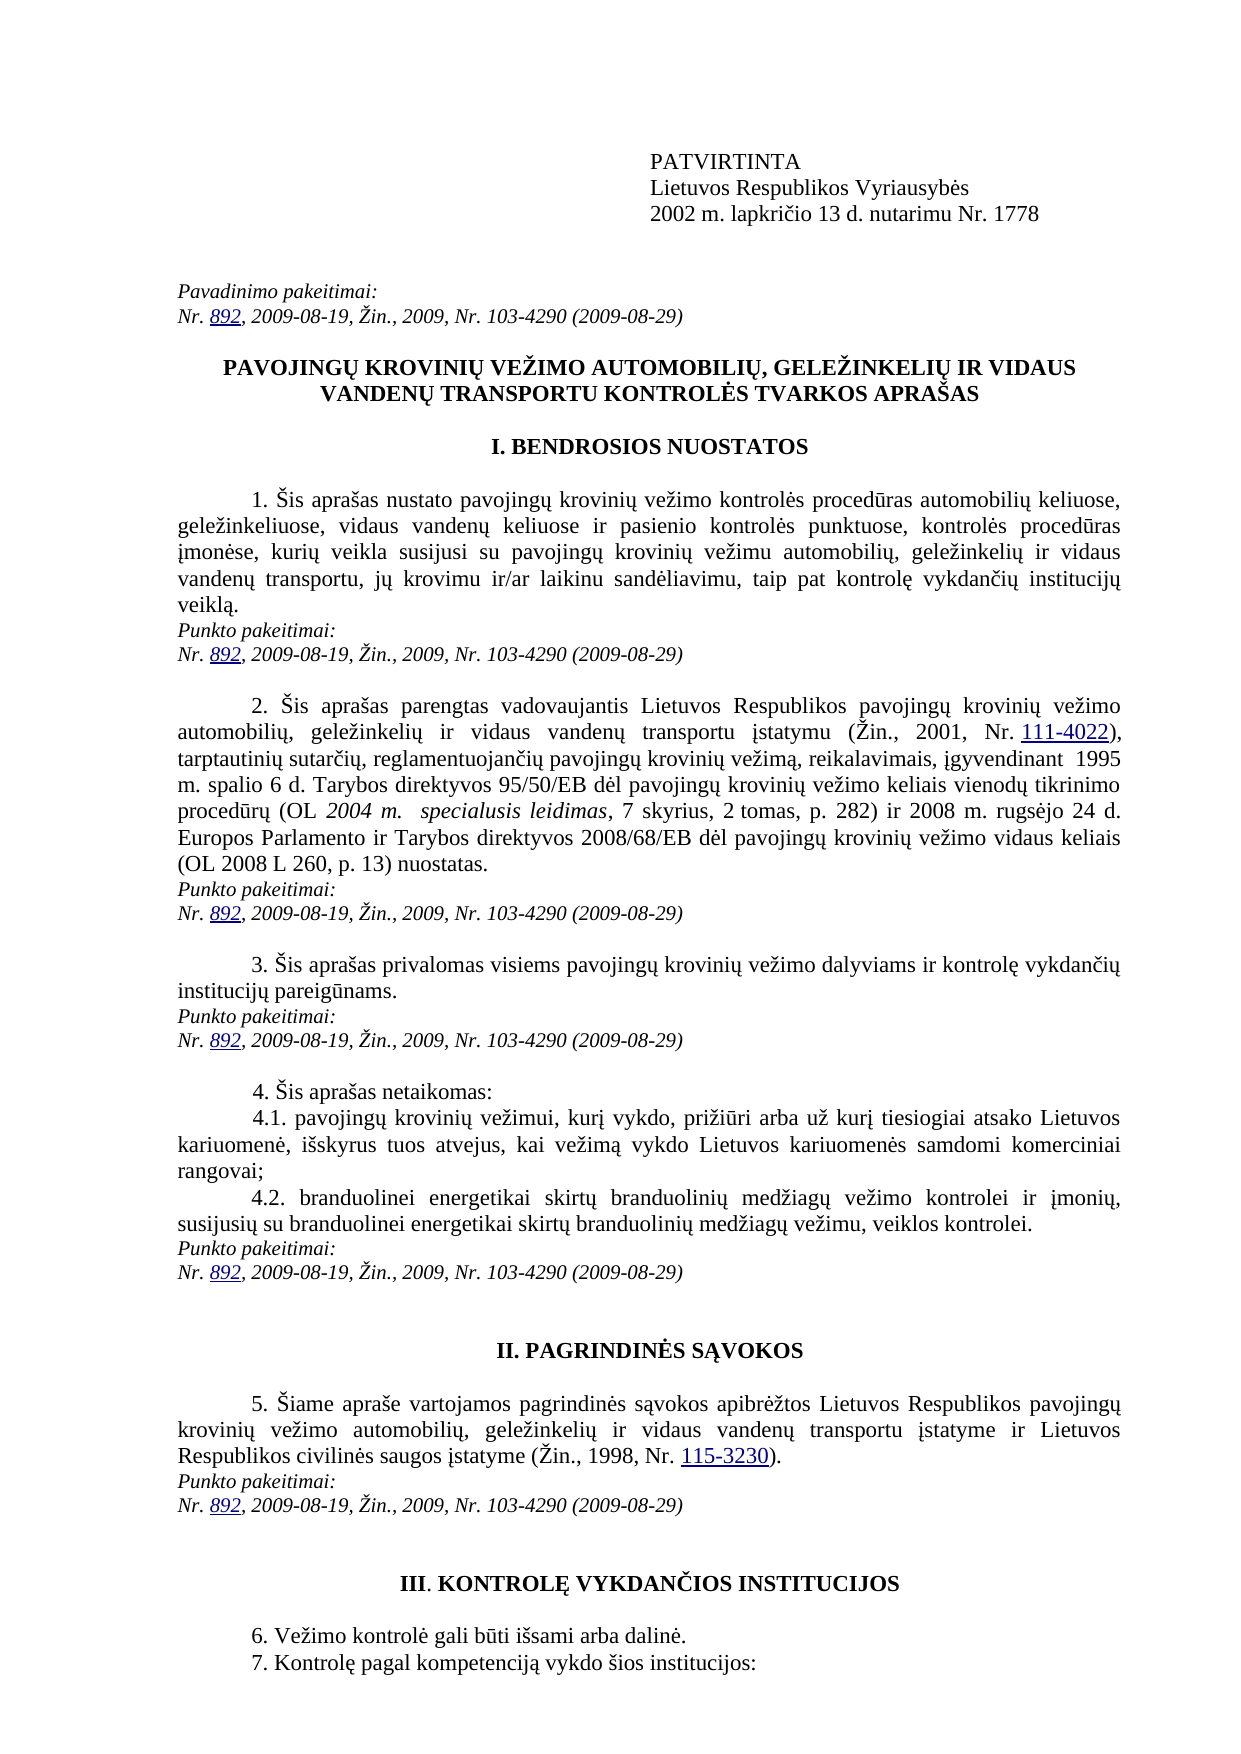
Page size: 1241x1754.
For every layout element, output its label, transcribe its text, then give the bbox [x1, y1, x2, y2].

subtitle II. PAGRINDINĖS SĄVOKOS [177, 1337, 1122, 1363]
text Patvirtinta [650, 148, 1122, 174]
text Nr. 892, 2009-08-19, Žin., 2009, Nr. 103-4290 (2009-08-29) [177, 303, 1122, 328]
text Nr. 892, 2009-08-19, Žin., 2009, Nr. 103-4290 (2009-08-29) [177, 901, 1122, 924]
text 4.1. pavojingų krovinių vežimui, kurį vykdo, prižiūri arba už kurį tiesiogiai atsako Lietuvos kariuomenė, išskyrus tuos atvejus, kai vežimą vykdo Lietuvos kariuomenės samdomi komerciniai rangovai; [177, 1104, 1122, 1183]
text Nr. 892, 2009-08-19, Žin., 2009, Nr. 103-4290 (2009-08-29) [177, 1260, 1122, 1284]
text Lietuvos Respublikos Vyriausybės 2002 m. lapkričio 13 d. nutarimu Nr. 1778 [650, 174, 1122, 227]
text 5. Šiame apraše vartojamos pagrindinės sąvokos apibrėžtos Lietuvos Respublikos pavojingų krovinių vežimo automobilių, geležinkelių ir vidaus vandenų transportu įstatyme ir Lietuvos Respublikos civilinės saugos įstatyme (Žin., 1998, Nr. 115-3230). [177, 1390, 1122, 1469]
text Punkto pakeitimai: [177, 1236, 1122, 1260]
text 7. Kontrolę pagal kompetenciją vykdo šios institucijos: [177, 1649, 1122, 1675]
text Nr. 892, 2009-08-19, Žin., 2009, Nr. 103-4290 (2009-08-29) [177, 642, 1122, 666]
text Pavadinimo pakeitimai: [177, 279, 1122, 303]
text III. KONTROLĘ VYKDANČIOS INSTITUCIJOS [177, 1570, 1122, 1596]
text 3. Šis aprašas privalomas visiems pavojingų krovinių vežimo dalyviams ir kontrolę vykdančių institucijų pareigūnams. [177, 951, 1122, 1004]
text 4. Šis aprašas netaikomas: [177, 1078, 1122, 1104]
text 4.2. branduolinei energetikai skirtų branduolinių medžiagų vežimo kontrolei ir įmonių, susijusių su branduolinei energetikai skirtų branduolinių medžiagų vežimu, veiklos kontrolei. [177, 1183, 1122, 1236]
text Punkto pakeitimai: [177, 876, 1122, 901]
text Nr. 892, 2009-08-19, Žin., 2009, Nr. 103-4290 (2009-08-29) [177, 1028, 1122, 1052]
text Pavojingų krovinių vežimo automobilių, geležinkelių ir vidaus vandenų transportu kontrolės tvarkos aprašas [177, 354, 1122, 407]
text 1. Šis aprašas nustato pavojingų krovinių vežimo kontrolės procedūras automobilių keliuose, geležinkeliuose, vidaus vandenų keliuose ir pasienio kontrolės punktuose, kontrolės procedūras įmonėse, kurių veikla susijusi su pavojingų krovinių vežimu automobilių, geležinkelių ir vidaus vandenų transportu, jų krovimu ir/ar laikinu sandėliavimu, taip pat kontrolę vykdančių institucijų veiklą. [177, 486, 1122, 617]
text Punkto pakeitimai: [177, 1469, 1122, 1493]
text Punkto pakeitimai: [177, 617, 1122, 642]
text 2. Šis aprašas parengtas vadovaujantis Lietuvos Respublikos pavojingų krovinių vežimo automobilių, geležinkelių ir vidaus vandenų transportu įstatymu (Žin., 2001, Nr. 111-4022), tarptautinių sutarčių, reglamentuojančių pavojingų krovinių vežimą, reikalavimais, įgyvendinant 1995 m. spalio 6 d. Tarybos direktyvos 95/50/EB dėl pavojingų krovinių vežimo keliais vienodų tikrinimo procedūrų (OL 2004 m. specialusis leidimas, 7 skyrius, 2 tomas, p. 282) ir 2008 m. rugsėjo 24 d. Europos Parlamento ir Tarybos direktyvos 2008/68/EB dėl pavojingų krovinių vežimo vidaus keliais (OL 2008 L 260, p. 13) nuostatas. [177, 692, 1122, 876]
text Nr. 892, 2009-08-19, Žin., 2009, Nr. 103-4290 (2009-08-29) [177, 1493, 1122, 1517]
subtitle I. BENDROSIOS NUOSTATOS [177, 433, 1122, 459]
text Punkto pakeitimai: [177, 1004, 1122, 1028]
text 6. Vežimo kontrolė gali būti išsami arba dalinė. [177, 1622, 1122, 1649]
